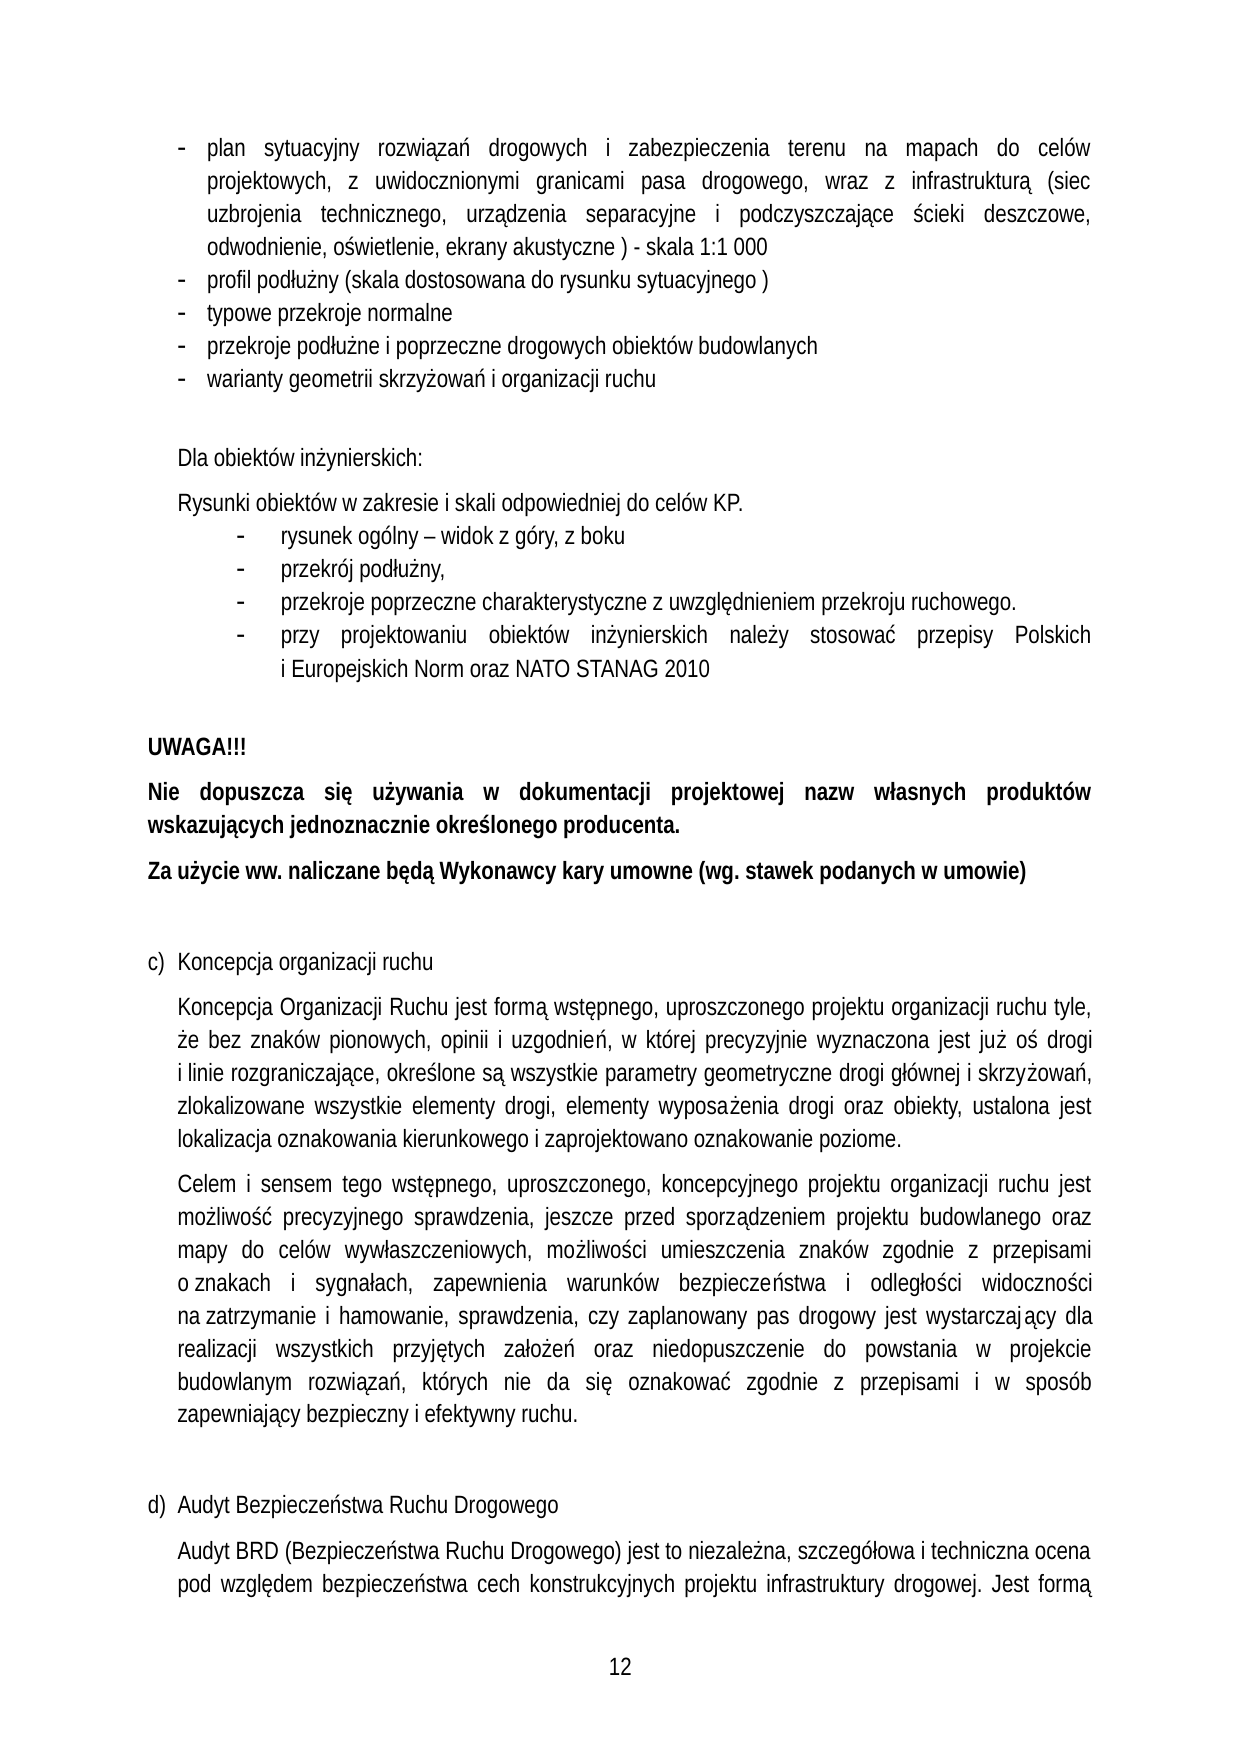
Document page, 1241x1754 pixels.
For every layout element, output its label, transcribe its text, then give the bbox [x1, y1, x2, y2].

text Celem i sensem tego wstępnego, uproszczonego, koncepcyjnego projektu organizacji ruchu jest możliwość precyzyjnego sprawdzenia, jeszcze przed sporządzeniem projektu budowlanego oraz mapy do celów wywłaszczeniowych, możliwości umieszczenia znaków zgodnie z przepisami o znakach i sygnałach, zapewnienia warunków bezpieczeństwa i odległości widoczności na zatrzymanie i hamowanie, sprawdzenia, czy zaplanowany pas drogowy jest wystarczający dla realizacji wszystkich przyjętych założeń oraz niedopuszczenie do powstania w projekcie budowlanym rozwiązań, których nie da się oznakować zgodnie z przepisami i w sposób zapewniający bezpieczny i efektywny ruchu. [177, 1169, 1092, 1428]
text Za użycie ww. naliczane będą Wykonawcy kary umowne (wg. stawek podanych w umowie) [148, 856, 1092, 884]
list przekroje poprzeczne charakterystyczne z uwzględnieniem przekroju ruchowego. [236, 587, 1092, 616]
list plan sytuacyjny rozwiązań drogowych i zabezpieczenia terenu na mapach do celów projektowych, z uwidocznionymi granicami pasa drogowego, wraz z infrastrukturą (siec uzbrojenia technicznego, urządzenia separacyjne i podczyszczające ścieki deszczowe, odwodnienie, oświetlenie, ekrany akustyczne ) - skala 1:1 000 [177, 133, 1092, 261]
text Rysunki obiektów w zakresie i skali odpowiedniej do celów KP. [148, 488, 1092, 517]
list warianty geometrii skrzyżowań i organizacji ruchu [177, 364, 1092, 393]
text UWAGA!!! [148, 732, 1092, 761]
text Dla obiektów inżynierskich: [148, 443, 1092, 471]
text Nie dopuszcza się używania w dokumentacji projektowej nazw własnych produktów wskazujących jednoznacznie określonego producenta. [148, 777, 1092, 839]
text Koncepcja Organizacji Ruchu jest formą wstępnego, uproszczonego projektu organizacji ruchu tyle, że bez znaków pionowych, opinii i uzgodnień, w której precyzyjnie wyznaczona jest już oś drogi i linie rozgraniczające, określone są wszystkie parametry geometryczne drogi głównej i skrzyżowań, zlokalizowane wszystkie elementy drogi, elementy wyposażenia drogi oraz obiekty, ustalona jest lokalizacja oznakowania kierunkowego i zaprojektowano oznakowanie poziome. [177, 992, 1092, 1152]
list Koncepcja organizacji ruchu [148, 946, 1092, 975]
list profil podłużny (skala dostosowana do rysunku sytuacyjnego ) [177, 265, 1092, 294]
list przy projektowaniu obiektów inżynierskich należy stosować przepisy Polskich i Europejskich Norm oraz NATO STANAG 2010 [236, 620, 1092, 682]
list przekrój podłużny, [236, 554, 1092, 583]
list rysunek ogólny – widok z góry, z boku [236, 521, 1092, 550]
list przekroje podłużne i poprzeczne drogowych obiektów budowlanych [177, 331, 1092, 360]
text Audyt BRD (Bezpieczeństwa Ruchu Drogowego) jest to niezależna, szczegółowa i techniczna ocena pod względem bezpieczeństwa cech konstrukcyjnych projektu infrastruktury drogowej. Jest formą [177, 1536, 1092, 1597]
list typowe przekroje normalne [177, 298, 1092, 327]
list Audyt Bezpieczeństwa Ruchu Drogowego [148, 1490, 1092, 1519]
